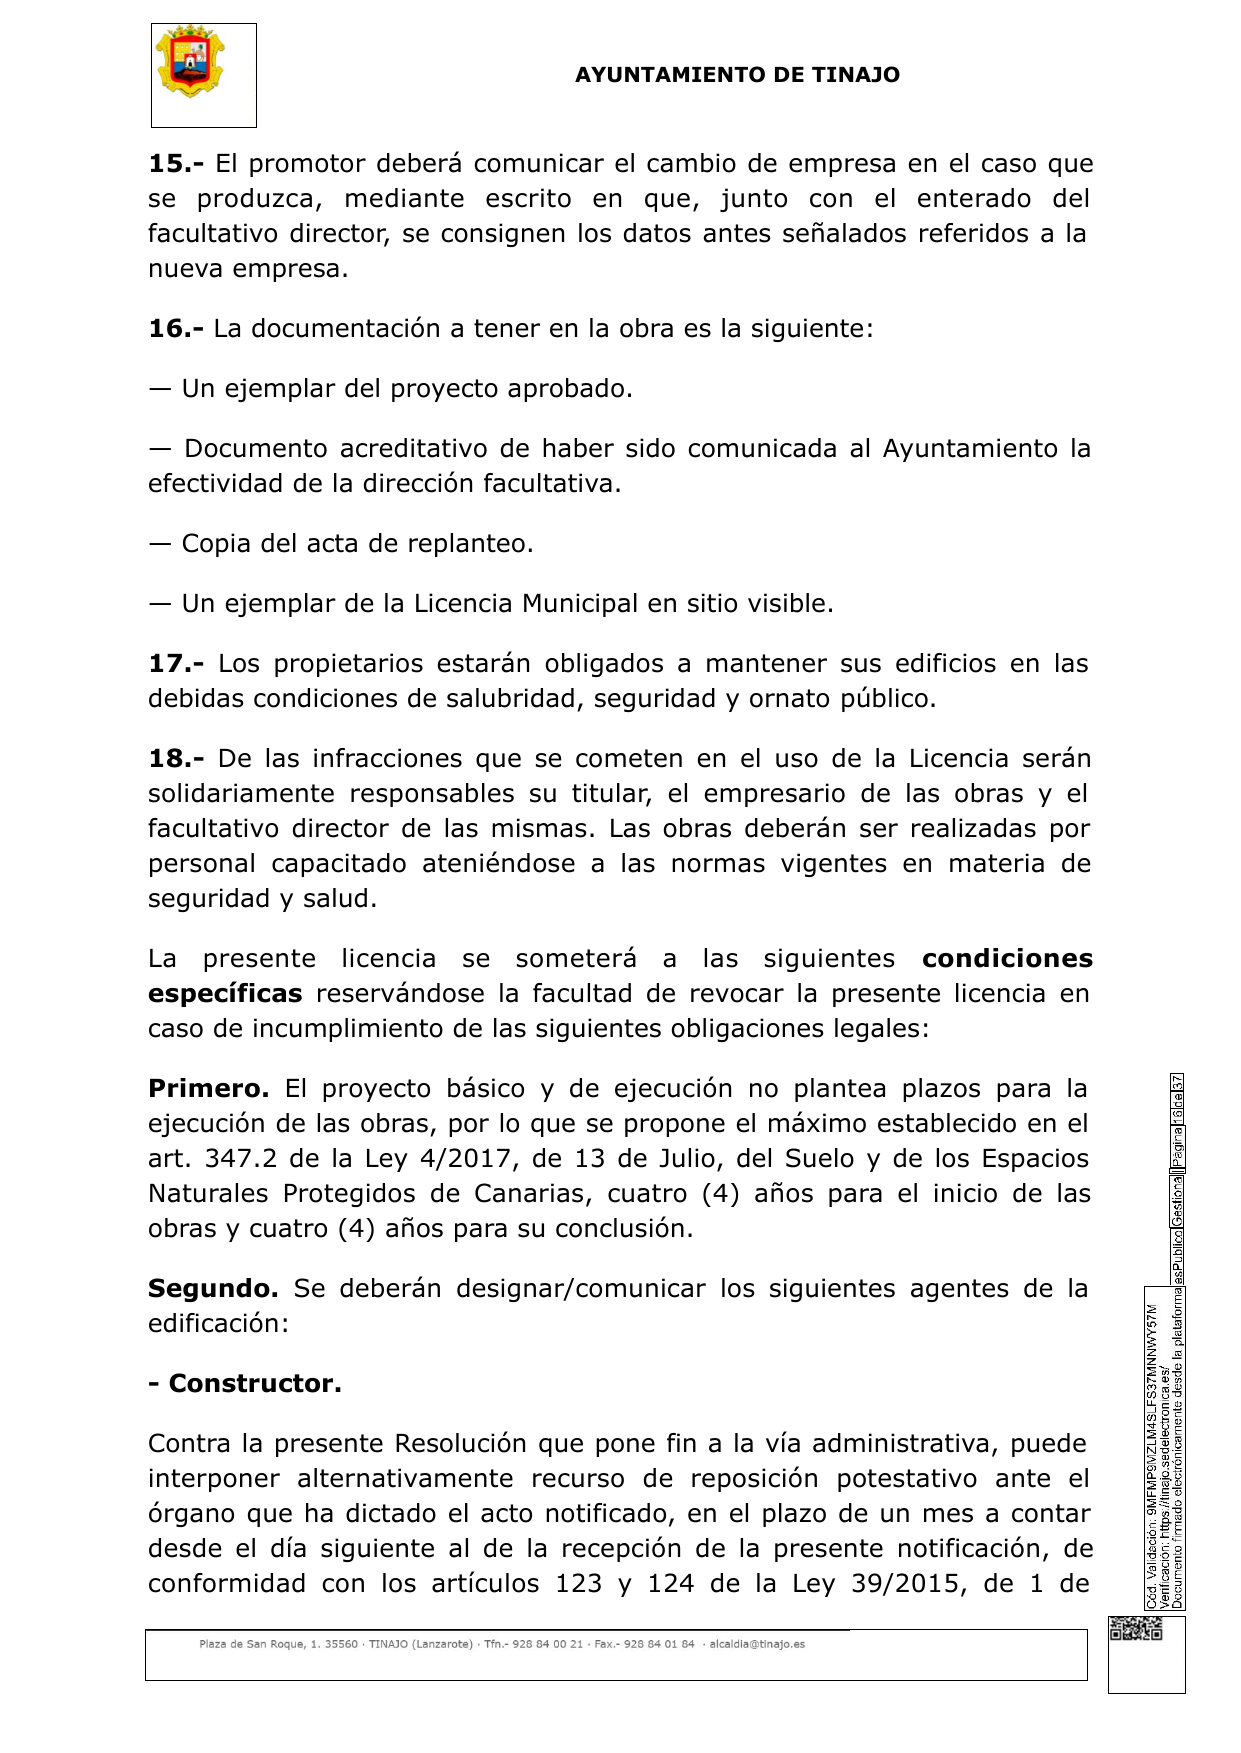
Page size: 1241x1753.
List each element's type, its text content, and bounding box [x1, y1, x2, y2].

text Un ejemplar del proyecto aprobado. [181, 373, 660, 403]
text personal capacitado ateniéndose a las normas vigentes en materia de [148, 848, 1117, 878]
picture [1171, 1126, 1185, 1167]
text obras y cuatro (4) años para su conclusión. [148, 1213, 1117, 1243]
text Segundo. Se deberán designar/comunicar los siguientes agentes de la [148, 1273, 1117, 1303]
text seguridad y salud. [148, 883, 1117, 913]
picture [1144, 1229, 1186, 1286]
text 1 [148, 148, 166, 178]
text nueva empresa. [148, 253, 1117, 283]
text Contra la presente Resolución que pone fin a la vía administrativa, puede [148, 1428, 1117, 1458]
text — [148, 528, 181, 558]
text 7.- Los propietarios estarán obligados a mantener sus edificios en las [166, 648, 1116, 678]
picture [1145, 1287, 1185, 1610]
text Documento acreditativo de haber sido comunicada al Ayuntamiento la [184, 433, 1116, 463]
text Copia del acta de replanteo. [181, 528, 560, 558]
picture [1170, 1169, 1185, 1173]
text 1 [148, 648, 166, 678]
text facultativo director de las mismas. Las obras deberán ser realizadas por [148, 813, 1117, 843]
text — [148, 433, 184, 463]
text ejecución de las obras, por lo que se propone el máximo establecido en el [148, 1108, 1117, 1138]
text se produzca, mediante escrito en que, junto con el enterado del [148, 183, 1117, 213]
picture [146, 1630, 1087, 1680]
text solidariamente responsables su titular, el empresario de las obras y el [148, 778, 1117, 808]
text conformidad con los artículos 123 y 124 de la Ley 39/2015, de 1 de [148, 1568, 1117, 1598]
text — [148, 373, 181, 403]
text - [148, 1368, 168, 1398]
picture [1171, 1109, 1183, 1124]
text efectividad de la dirección facultativa. [148, 468, 648, 498]
picture [1171, 1092, 1183, 1108]
text 8.- De las infracciones que se cometen en el uso de la Licencia serán [166, 743, 1116, 773]
text La presente licencia se someterá a las siguientes condiciones [148, 943, 1117, 973]
picture [1109, 1617, 1185, 1693]
text interponer alternativamente recurso de reposición potestativo ante el [148, 1463, 1117, 1493]
text AYUNTAMIENTO DE TINAJO [575, 62, 926, 88]
text caso de incumplimiento de las siguientes obligaciones legales: [148, 1013, 1117, 1043]
text 1 [148, 313, 165, 343]
text Un ejemplar de la Licencia Municipal en sitio visible. [181, 588, 861, 618]
text debidas condiciones de salubridad, seguridad y ornato público. [148, 683, 963, 713]
text órgano que ha dictado el acto notificado, en el plazo de un mes a contar [148, 1498, 1117, 1528]
picture [1170, 1176, 1183, 1227]
text — [148, 588, 181, 618]
text específicas reservándose la facultad de revocar la presente licencia en [148, 978, 1117, 1008]
text edificación: [148, 1308, 1117, 1338]
text desde el día siguiente al de la recepción de la presente notificación, de [148, 1533, 1117, 1563]
text Primero. El proyecto básico y de ejecución no plantea plazos para la [148, 1073, 1117, 1103]
text art. 347.2 de la Ley 4/2017, de 13 de Julio, del Suelo y de los Espacios [148, 1143, 1117, 1173]
text 6.- La documentación a tener en la obra es la siguiente: [165, 313, 902, 343]
text 5.- El promotor deberá comunicar el cambio de empresa en el caso que [166, 148, 1117, 178]
picture [152, 24, 256, 127]
text facultativo director, se consignen los datos antes señalados referidos a la [148, 218, 1117, 248]
text Naturales Protegidos de Canarias, cuatro (4) años para el inicio de las [148, 1178, 1117, 1208]
text Constructor. [168, 1368, 367, 1398]
picture [1171, 1074, 1183, 1090]
text 1 [148, 743, 166, 773]
